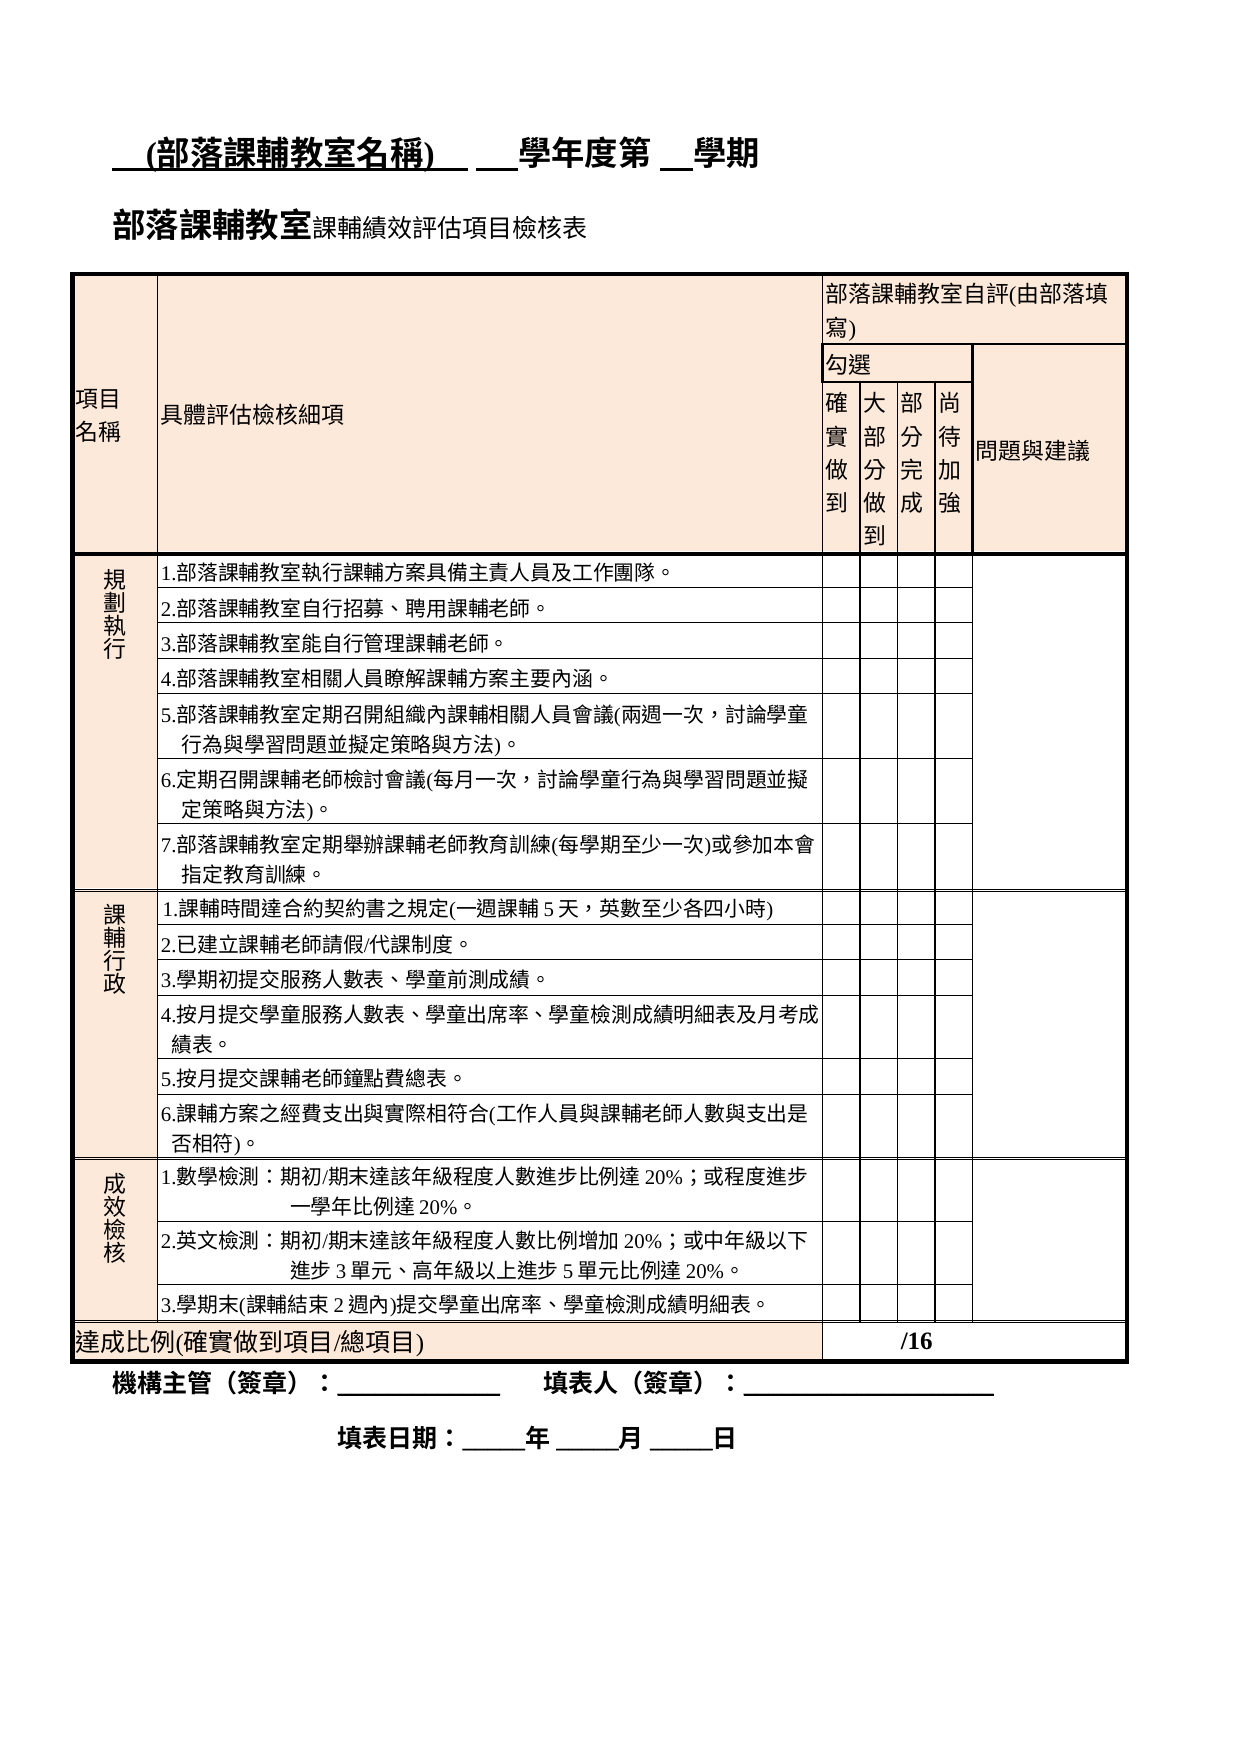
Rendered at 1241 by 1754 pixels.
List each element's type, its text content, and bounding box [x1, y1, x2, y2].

table_cell 課輔行政 [75, 892, 157, 1157]
table_cell 達成比例(確實做到項目/總項目) [75, 1323, 822, 1359]
table_cell 5.部落課輔教室定期召開組織內課輔相關人員會議(兩週一次，討論學童行為與學習問題並擬定策略與方法)。 [158, 694, 822, 758]
table_cell [823, 925, 859, 959]
table_cell [823, 623, 859, 658]
table_cell [898, 694, 934, 758]
table_cell [861, 892, 897, 924]
table_cell 部分完成 [898, 383, 934, 551]
table_cell [861, 623, 897, 658]
table_cell [898, 1059, 934, 1094]
table_cell 問題與建議 [974, 345, 1125, 551]
table_cell [861, 960, 897, 995]
table_cell 2.已建立課輔老師請假/代課制度。 [158, 925, 822, 959]
table_cell [823, 892, 859, 924]
table_cell [973, 556, 1125, 888]
table_header 具體評估檢核細項 [158, 276, 822, 551]
table_cell [898, 588, 934, 622]
table_cell [936, 1095, 972, 1157]
table_cell [823, 960, 859, 995]
table_cell [823, 694, 859, 758]
table_cell [861, 1222, 897, 1284]
table_cell [936, 960, 972, 995]
table_cell [898, 960, 934, 995]
table_cell [936, 588, 972, 622]
table_cell [898, 659, 934, 693]
table_cell [973, 1160, 1125, 1320]
table_cell 大部分做到 [861, 383, 897, 551]
table_cell [936, 1059, 972, 1094]
table_cell [898, 1160, 934, 1221]
table_cell 6.課輔方案之經費支出與實際相符合(工作人員與課輔老師人數與支出是 否相符)。 [158, 1095, 822, 1157]
table_cell [936, 824, 972, 888]
table_cell 1.部落課輔教室執行課輔方案具備主責人員及工作團隊。 [158, 556, 822, 587]
table_cell [823, 1095, 859, 1157]
table_cell [861, 659, 897, 693]
table_cell 4.部落課輔教室相關人員瞭解課輔方案主要內涵。 [158, 659, 822, 693]
table_cell 尚待加強 [936, 383, 971, 551]
table_header 部落課輔教室自評(由部落填寫) [823, 276, 1125, 343]
table_cell [936, 1285, 972, 1320]
table_cell 1.數學檢測：期初/期末達該年級程度人數進步比例達20%；或程度進步一學年比例達20%。 [158, 1160, 822, 1221]
table_cell [898, 925, 934, 959]
table_cell [898, 1285, 934, 1320]
table_cell [898, 1222, 934, 1284]
table_cell [861, 694, 897, 758]
table_cell [898, 996, 934, 1058]
table_cell [898, 759, 934, 823]
table_cell [936, 556, 972, 587]
table_cell [823, 588, 859, 622]
table_cell 3.學期末(課輔結束2週內)提交學童出席率、學童檢測成績明細表。 [158, 1285, 822, 1320]
table_cell [936, 694, 972, 758]
table_cell 3.學期初提交服務人數表、學童前測成績。 [158, 960, 822, 995]
table_cell [898, 623, 934, 658]
text 機構主管（簽章）：_____________ 填表人（簽章）：____________________ [112, 1364, 1128, 1400]
table_cell /16 [823, 1323, 1125, 1359]
table_cell [861, 1160, 897, 1221]
table_cell [861, 1285, 897, 1320]
table_cell [823, 996, 859, 1058]
text 填表日期：_____年 _____月 _____日 [112, 1418, 1128, 1454]
table_cell [973, 892, 1125, 1157]
table_cell 2.部落課輔教室自行招募、聘用課輔老師。 [158, 588, 822, 622]
table_cell [861, 1095, 897, 1157]
table_cell [898, 556, 934, 587]
table_cell [861, 824, 897, 888]
table_cell [936, 623, 972, 658]
table_cell [898, 892, 934, 924]
table_cell 勾選 [824, 345, 971, 381]
table_cell [936, 1160, 972, 1221]
table_cell [936, 925, 972, 959]
table_cell [898, 1095, 934, 1157]
table_cell [861, 1059, 897, 1094]
table_cell [861, 996, 897, 1058]
table_cell [823, 824, 859, 888]
table_cell [936, 659, 972, 693]
table_cell 1.課輔時間達合約契約書之規定(一週課輔5天，英數至少各四小時) [158, 892, 822, 924]
table_cell [823, 1059, 859, 1094]
table_cell 確實做到 [823, 383, 859, 551]
table_cell 3.部落課輔教室能自行管理課輔老師。 [158, 623, 822, 658]
table_cell [936, 996, 972, 1058]
table_cell 6.定期召開課輔老師檢討會議(每月一次，討論學童行為與學習問題並擬定策略與方法)。 [158, 759, 822, 823]
table_cell [936, 759, 972, 823]
table_cell 7.部落課輔教室定期舉辦課輔老師教育訓練(每學期至少一次)或參加本會指定教育訓練。 [158, 824, 822, 888]
table_cell 4.按月提交學童服務人數表、學童出席率、學童檢測成績明細表及月考成 績表。 [158, 996, 822, 1058]
table_cell [898, 824, 934, 888]
table_cell 5.按月提交課輔老師鐘點費總表。 [158, 1059, 822, 1094]
text (部落課輔教室名稱) 學年度第 學期 [112, 127, 1128, 175]
table_cell [823, 1160, 859, 1221]
table_cell [861, 556, 897, 587]
table_cell 2.英文檢測：期初/期末達該年級程度人數比例增加20%；或中年級以下進步3單元、高年級以上進步5單元比例達20%。 [158, 1222, 822, 1284]
table_cell [861, 925, 897, 959]
table_cell 成效檢核 [75, 1160, 157, 1320]
text 部落課輔教室課輔績效評估項目檢核表 [112, 199, 1128, 247]
table_cell [861, 759, 897, 823]
table_cell [823, 556, 859, 587]
table_cell [936, 892, 972, 924]
table_cell [861, 588, 897, 622]
table_cell [823, 659, 859, 693]
table_cell [823, 1285, 859, 1320]
table_cell [823, 1222, 859, 1284]
table_cell [936, 1222, 972, 1284]
table_cell [823, 759, 859, 823]
table_header 項目 名稱 [75, 276, 157, 551]
table_cell 規劃執行 [75, 556, 157, 888]
